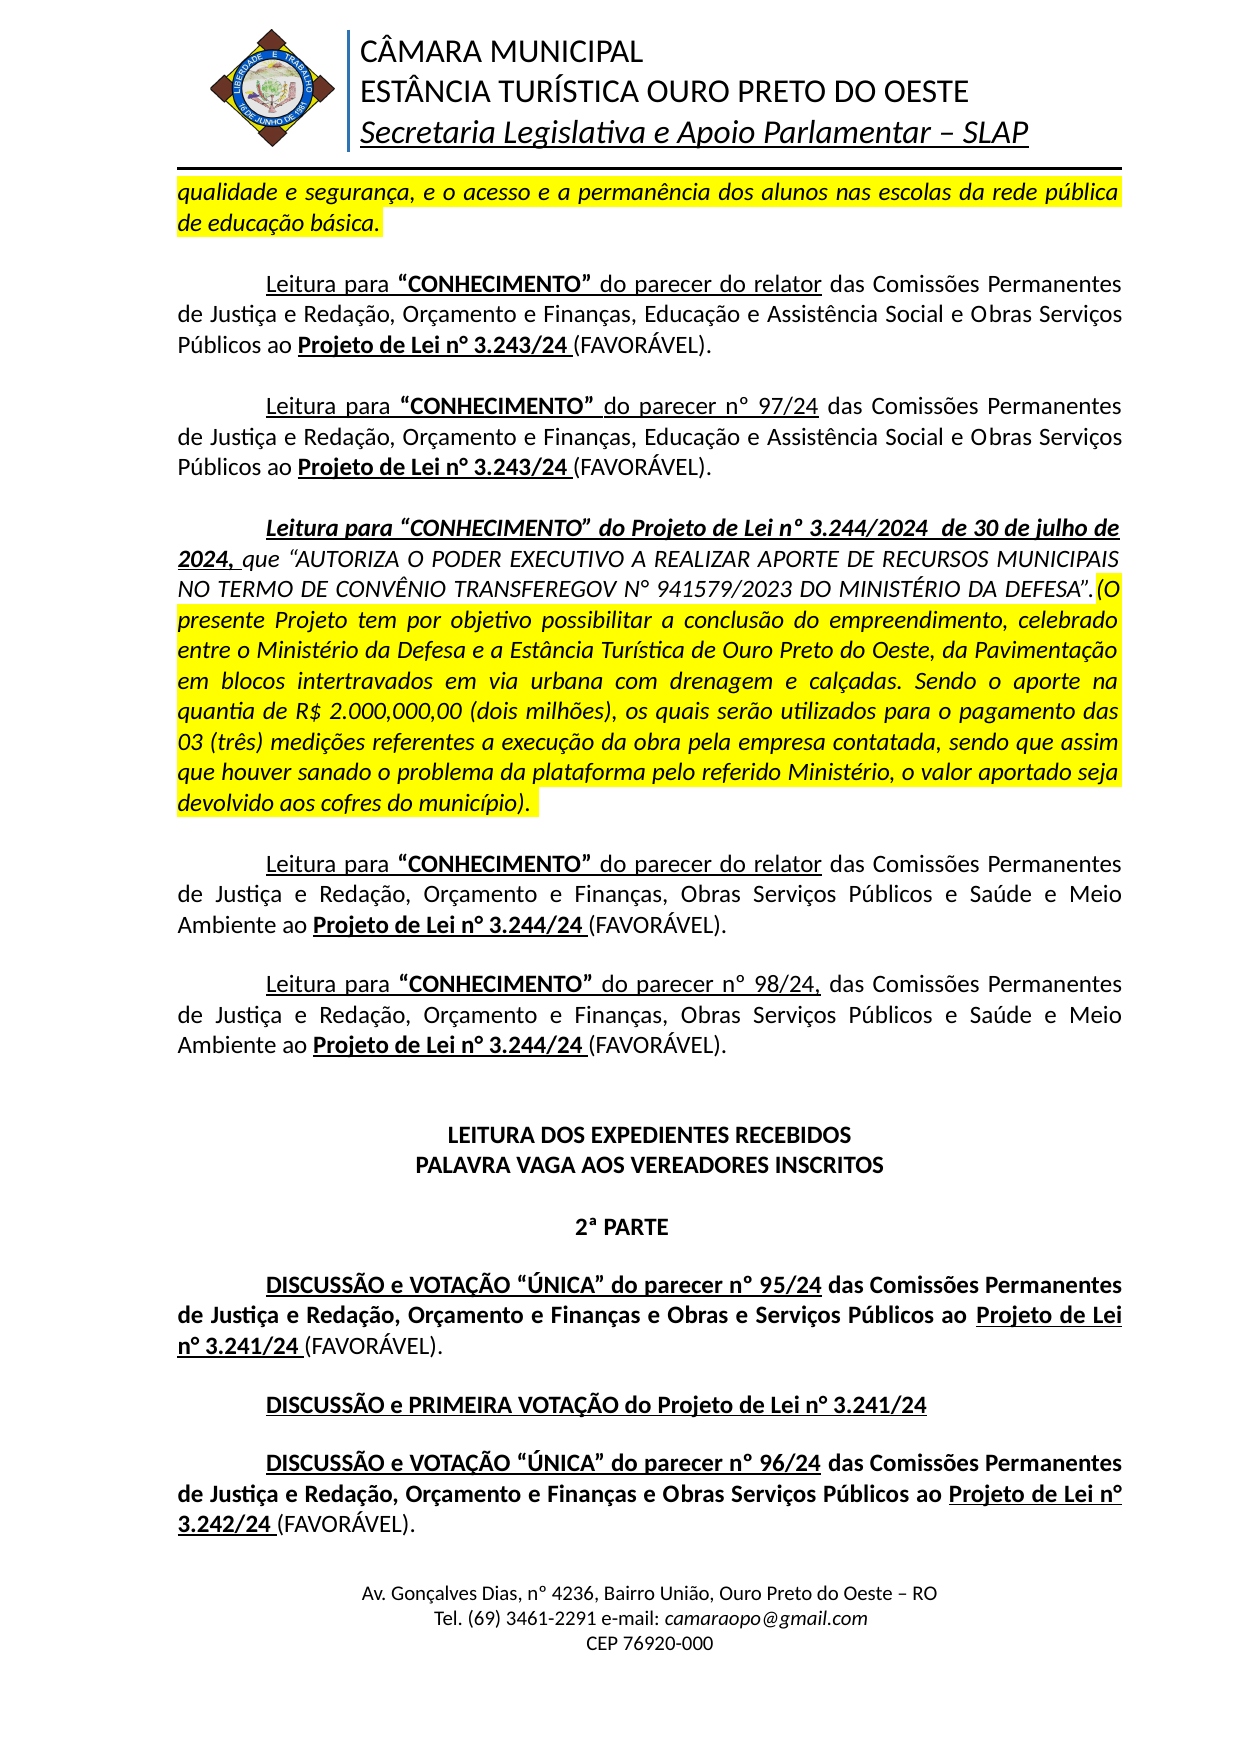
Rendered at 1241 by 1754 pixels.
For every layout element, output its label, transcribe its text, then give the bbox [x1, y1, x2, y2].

text Leitura para “CONHECIMENTO” do Projeto de Lei nº 3.244/2024 de 30 de julho de 2024, que “AUTORIZA O PODER EXECUTIVO A REALIZAR APORTE DE RECURSOS MUNICIPAIS NO TERMO DE CONVÊNIO TRANSFEREGOV N° 941579/2023 DO MINISTÉRIO DA DEFESA”.(O presente Projeto tem por objetivo possibilitar a conclusão do empreendimento, celebrado entre o Ministério da Defesa e a Estância Turística de Ouro Preto do Oeste, da Pavimentação em blocos intertravados em via urbana com drenagem e calçadas. Sendo o aporte na quantia de R$ 2.000,000,00 (dois milhões), os quais serão utilizados para o pagamento das 03 (três) medições referentes a execução da obra pela empresa contatada, sendo que assim que houver sanado o problema da plataforma pelo referido Ministério, o valor aportado seja devolvido aos cofres do município). [177, 512, 1122, 817]
text qualidade e segurança, e o acesso e a permanência dos alunos nas escolas da rede pública de educação básica. [177, 176, 1122, 237]
text Leitura para “CONHECIMENTO” do parecer do relator das Comissões Permanentes de Justiça e Redação, Orçamento e Finanças, Obras Serviços Públicos e Saúde e Meio Ambiente ao Projeto de Lei n° 3.244/24 (FAVORÁVEL). [177, 848, 1122, 939]
text Leitura para “CONHECIMENTO” do parecer do relator das Comissões Permanentes de Justiça e Redação, Orçamento e Finanças, Educação e Assistência Social e Obras Serviços Públicos ao Projeto de Lei n° 3.243/24 (FAVORÁVEL). [177, 268, 1122, 359]
text Leitura para “CONHECIMENTO” do parecer nº 98/24, das Comissões Permanentes de Justiça e Redação, Orçamento e Finanças, Obras Serviços Públicos e Saúde e Meio Ambiente ao Projeto de Lei n° 3.244/24 (FAVORÁVEL). [177, 968, 1122, 1060]
text LEITURA DOS EXPEDIENTES RECEBIDOS [177, 1119, 1122, 1149]
picture [210, 29, 335, 147]
text Leitura para “CONHECIMENTO” do parecer nº 97/24 das Comissões Permanentes de Justiça e Redação, Orçamento e Finanças, Educação e Assistência Social e Obras Serviços Públicos ao Projeto de Lei n° 3.243/24 (FAVORÁVEL). [177, 390, 1122, 482]
text DISCUSSÃO e PRIMEIRA VOTAÇÃO do Projeto de Lei n° 3.241/24 [177, 1389, 1122, 1419]
text 2ª PARTE [177, 1211, 1122, 1241]
text PALAVRA VAGA AOS VEREADORES INSCRITOS [177, 1149, 1122, 1180]
text DISCUSSÃO e VOTAÇÃO “ÚNICA” do parecer nº 95/24 das Comissões Permanentes de Justiça e Redação, Orçamento e Finanças e Obras e Serviços Públicos ao Projeto de Lei n° 3.241/24 (FAVORÁVEL). [177, 1269, 1122, 1361]
text DISCUSSÃO e VOTAÇÃO “ÚNICA” do parecer nº 96/24 das Comissões Permanentes de Justiça e Redação, Orçamento e Finanças e Obras Serviços Públicos ao Projeto de Lei n° 3.242/24 (FAVORÁVEL). [177, 1447, 1122, 1539]
